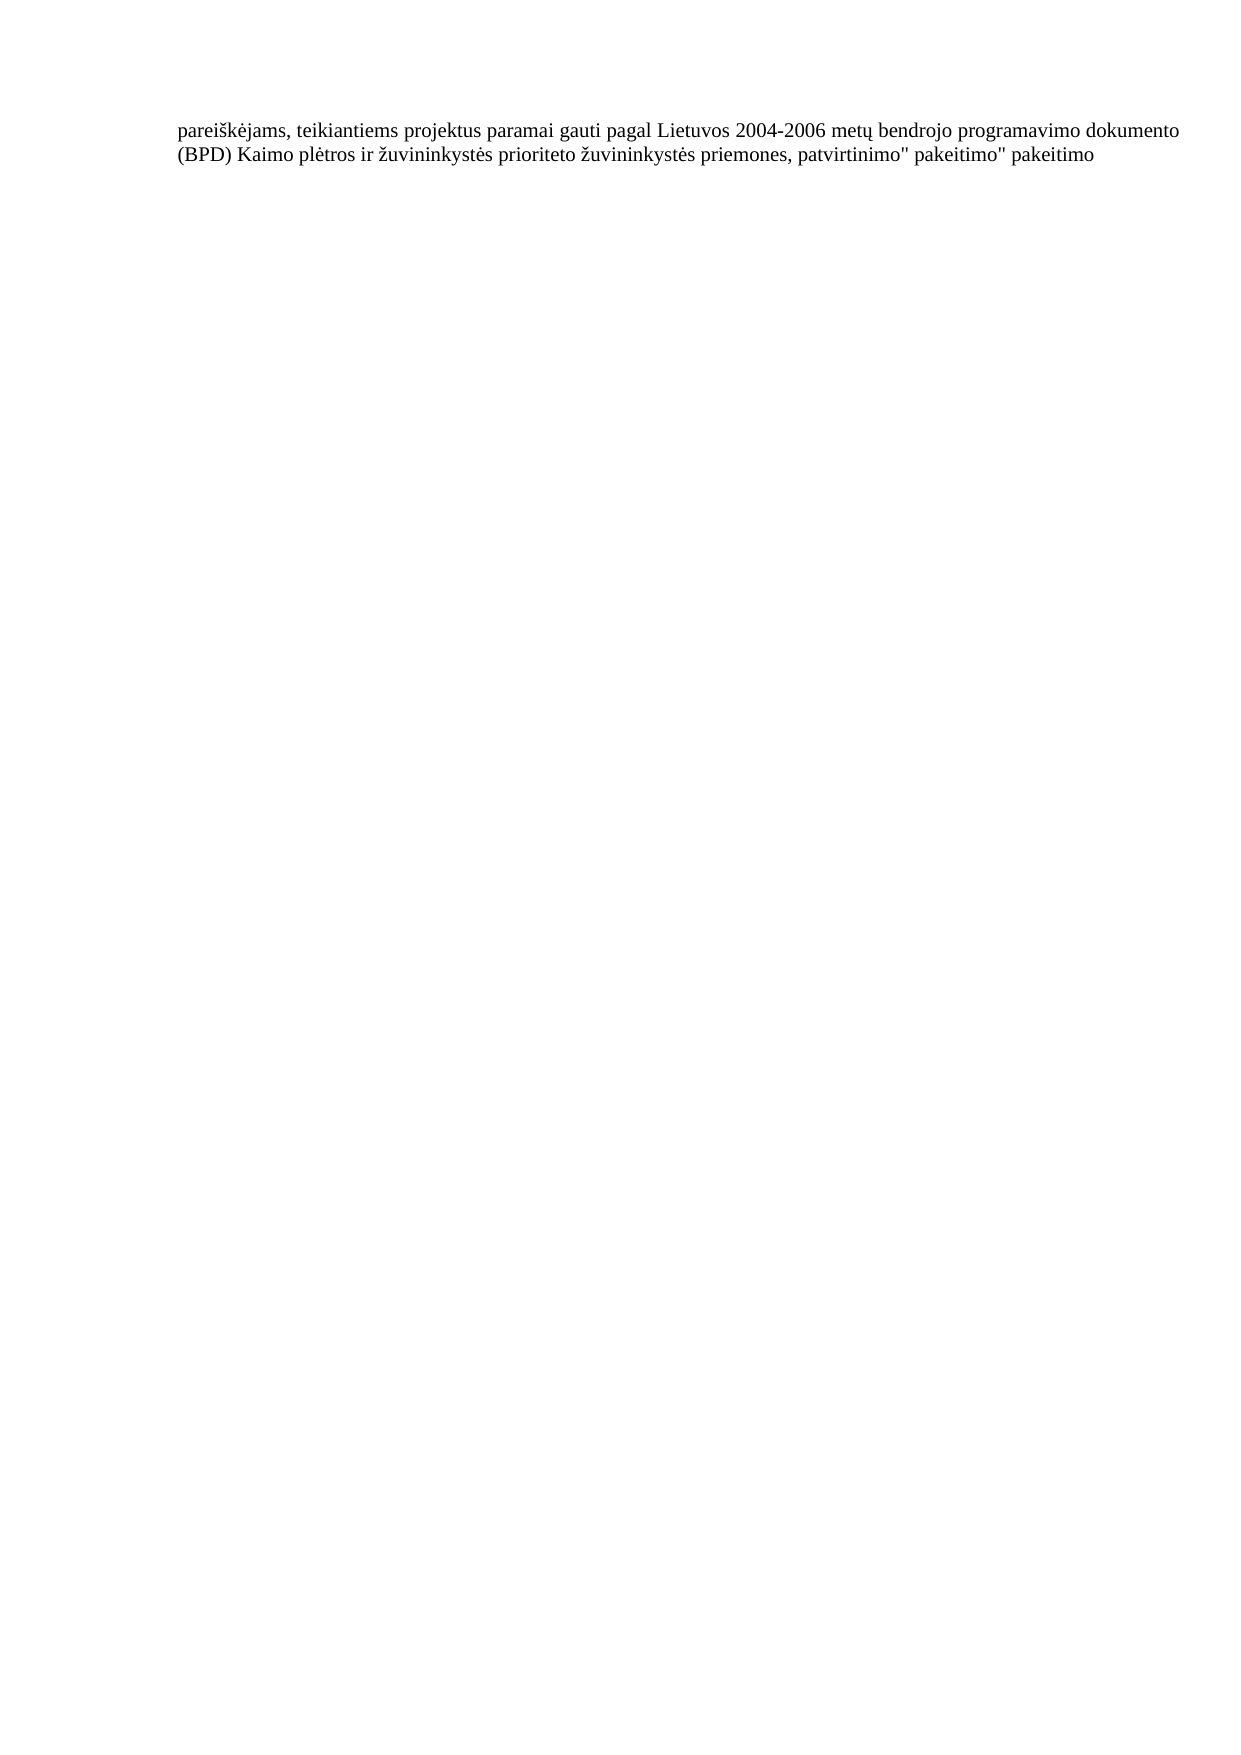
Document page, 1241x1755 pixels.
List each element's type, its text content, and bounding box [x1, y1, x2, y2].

text pareiškėjams, teikiantiems projektus paramai gauti pagal Lietuvos 2004-2006 metų bendrojo programavimo dokumento (BPD) Kaimo plėtros ir žuvininkystės prioriteto žuvininkystės priemones, patvirtinimo" pakeitimo" pakeitimo [177, 118, 1181, 166]
